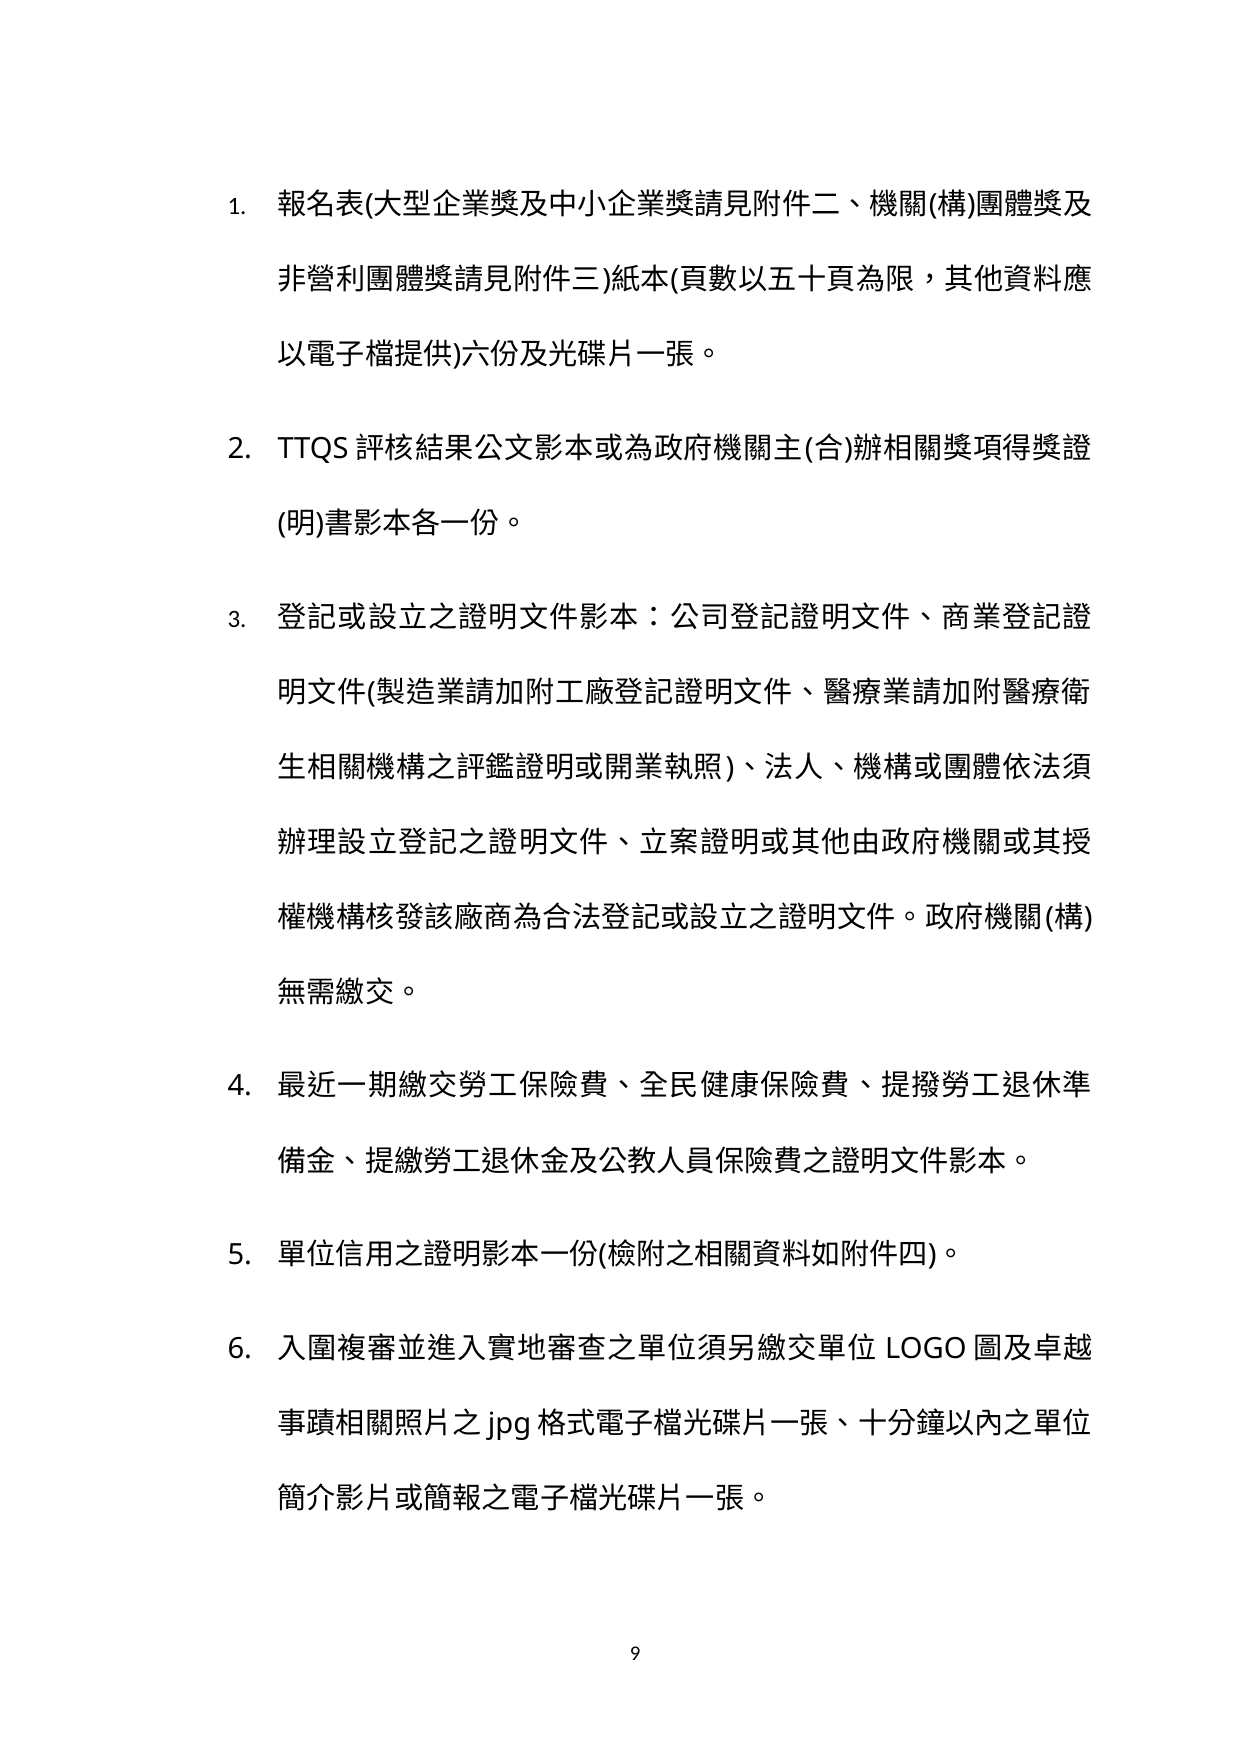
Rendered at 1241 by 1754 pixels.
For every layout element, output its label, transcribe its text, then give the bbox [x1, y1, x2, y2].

list 登記或設立之證明文件影本：公司登記證明文件、商業登記證明文件(製造業請加附工廠登記證明文件、醫療業請加附醫療衛生相關機構之評鑑證明或開業執照)、法人、機構或團體依法須辦理設立登記之證明文件、立案證明或其他由政府機關或其授權機構核發該廠商為合法登記或設立之證明文件。政府機關(構)無需繳交。 [227, 577, 1092, 1027]
list TTQS評核結果公文影本或為政府機關主(合)辦相關獎項得獎證(明)書影本各一份。 [227, 408, 1092, 558]
list 入圍複審並進入實地審查之單位須另繳交單位LOGO圖及卓越事蹟相關照片之jpg格式電子檔光碟片一張、十分鐘以內之單位簡介影片或簡報之電子檔光碟片一張。 [227, 1308, 1092, 1533]
list 最近一期繳交勞工保險費、全民健康保險費、提撥勞工退休準備金、提繳勞工退休金及公教人員保險費之證明文件影本。 [227, 1046, 1092, 1196]
list 報名表(大型企業獎及中小企業獎請見附件二、機關(構)團體獎及非營利團體獎請見附件三)紙本(頁數以五十頁為限，其他資料應以電子檔提供)六份及光碟片一張。 [227, 164, 1092, 389]
list 單位信用之證明影本一份(檢附之相關資料如附件四)。 [227, 1214, 1092, 1289]
